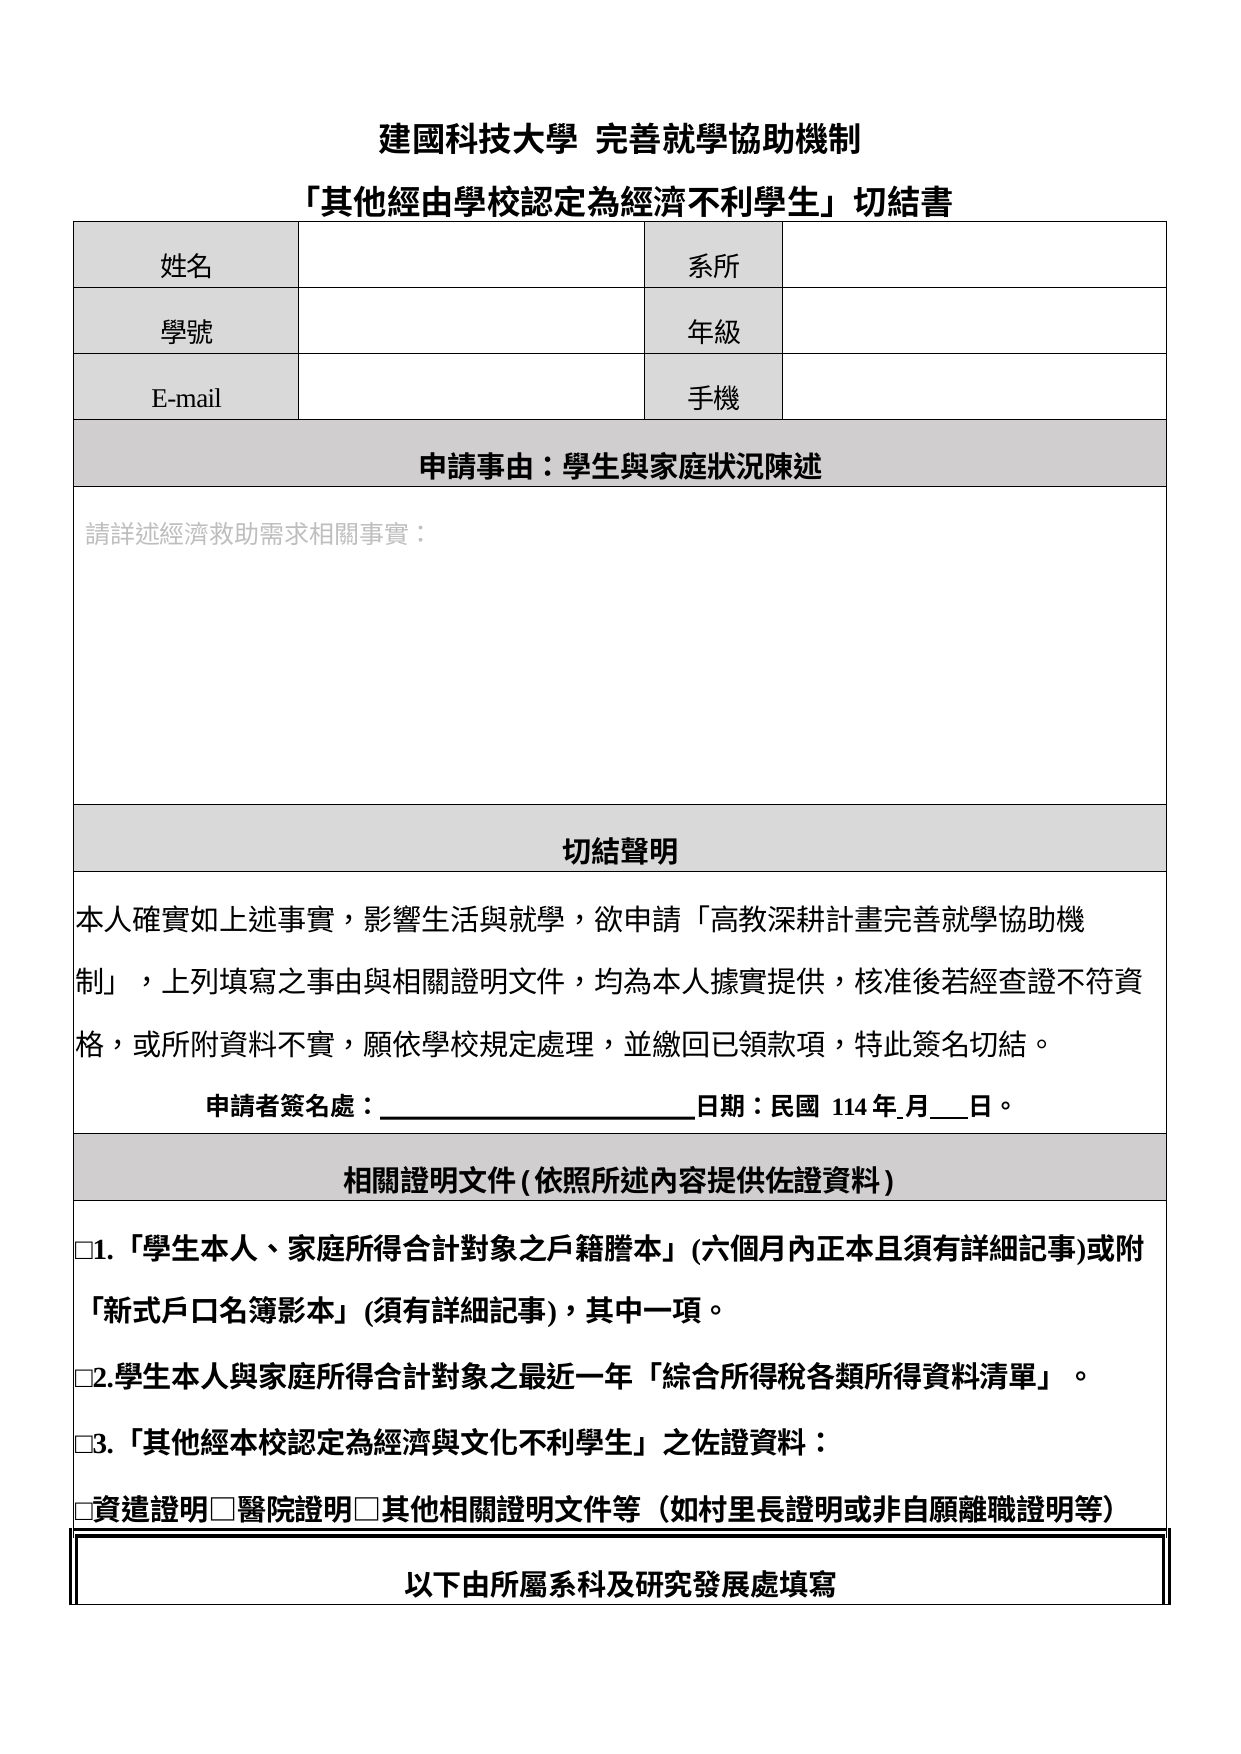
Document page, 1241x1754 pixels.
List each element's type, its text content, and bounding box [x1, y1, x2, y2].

table_cell □1.「學生本人、家庭所得合計對象之戶籍謄本」(六個月內正本且須有詳細記事)或附「新式戶口名簿影本」(須有詳細記事)，其中一項。 □2.學生本人與家庭所得合計對象之最近一年「綜合所得稅各類所得資料清單」。 □3.「其他經本校認定為經濟與文化不利學生」之佐證資料： □資遣證明□醫院證明□其他相關證明文件等（如村里長證明或非自願離職證明等） [74, 1201, 1166, 1528]
table_header [783, 222, 1166, 287]
table_cell 以下由所屬系科及研究發展處填寫 [74, 1531, 1166, 1604]
table_cell [299, 288, 644, 353]
table_cell [783, 288, 1166, 353]
table_cell 切結聲明 [74, 805, 1166, 871]
table_cell 本人確實如上述事實，影響生活與就學，欲申請「高教深耕計畫完善就學協助機制」，上列填寫之事由與相關證明文件，均為本人據實提供，核准後若經查證不符資格，或所附資料不實，願依學校規定處理，並繳回已領款項，特此簽名切結。 申請者簽名處：_____________________日期：民國 114 年 月 日。 [74, 872, 1166, 1133]
table_cell E-mail [74, 354, 298, 419]
table_cell 學號 [74, 288, 298, 353]
table_cell 手機 [645, 354, 782, 419]
table_cell [783, 354, 1166, 419]
text 「其他經由學校認定為經濟不利學生」切結書 [75, 158, 1165, 221]
table_cell 相關證明文件(依照所述內容提供佐證資料) [74, 1134, 1166, 1200]
table_header 姓名 [74, 222, 298, 287]
table_cell 申請事由：學生與家庭狀況陳述 [74, 420, 1166, 486]
table_cell [299, 354, 644, 419]
table_header 系所 [645, 222, 782, 287]
table_header [299, 222, 644, 287]
table_cell 請詳述經濟救助需求相關事實： [74, 487, 1166, 804]
text 建國科技大學 完善就學協助機制 [75, 96, 1165, 158]
table_cell 年級 [645, 288, 782, 353]
